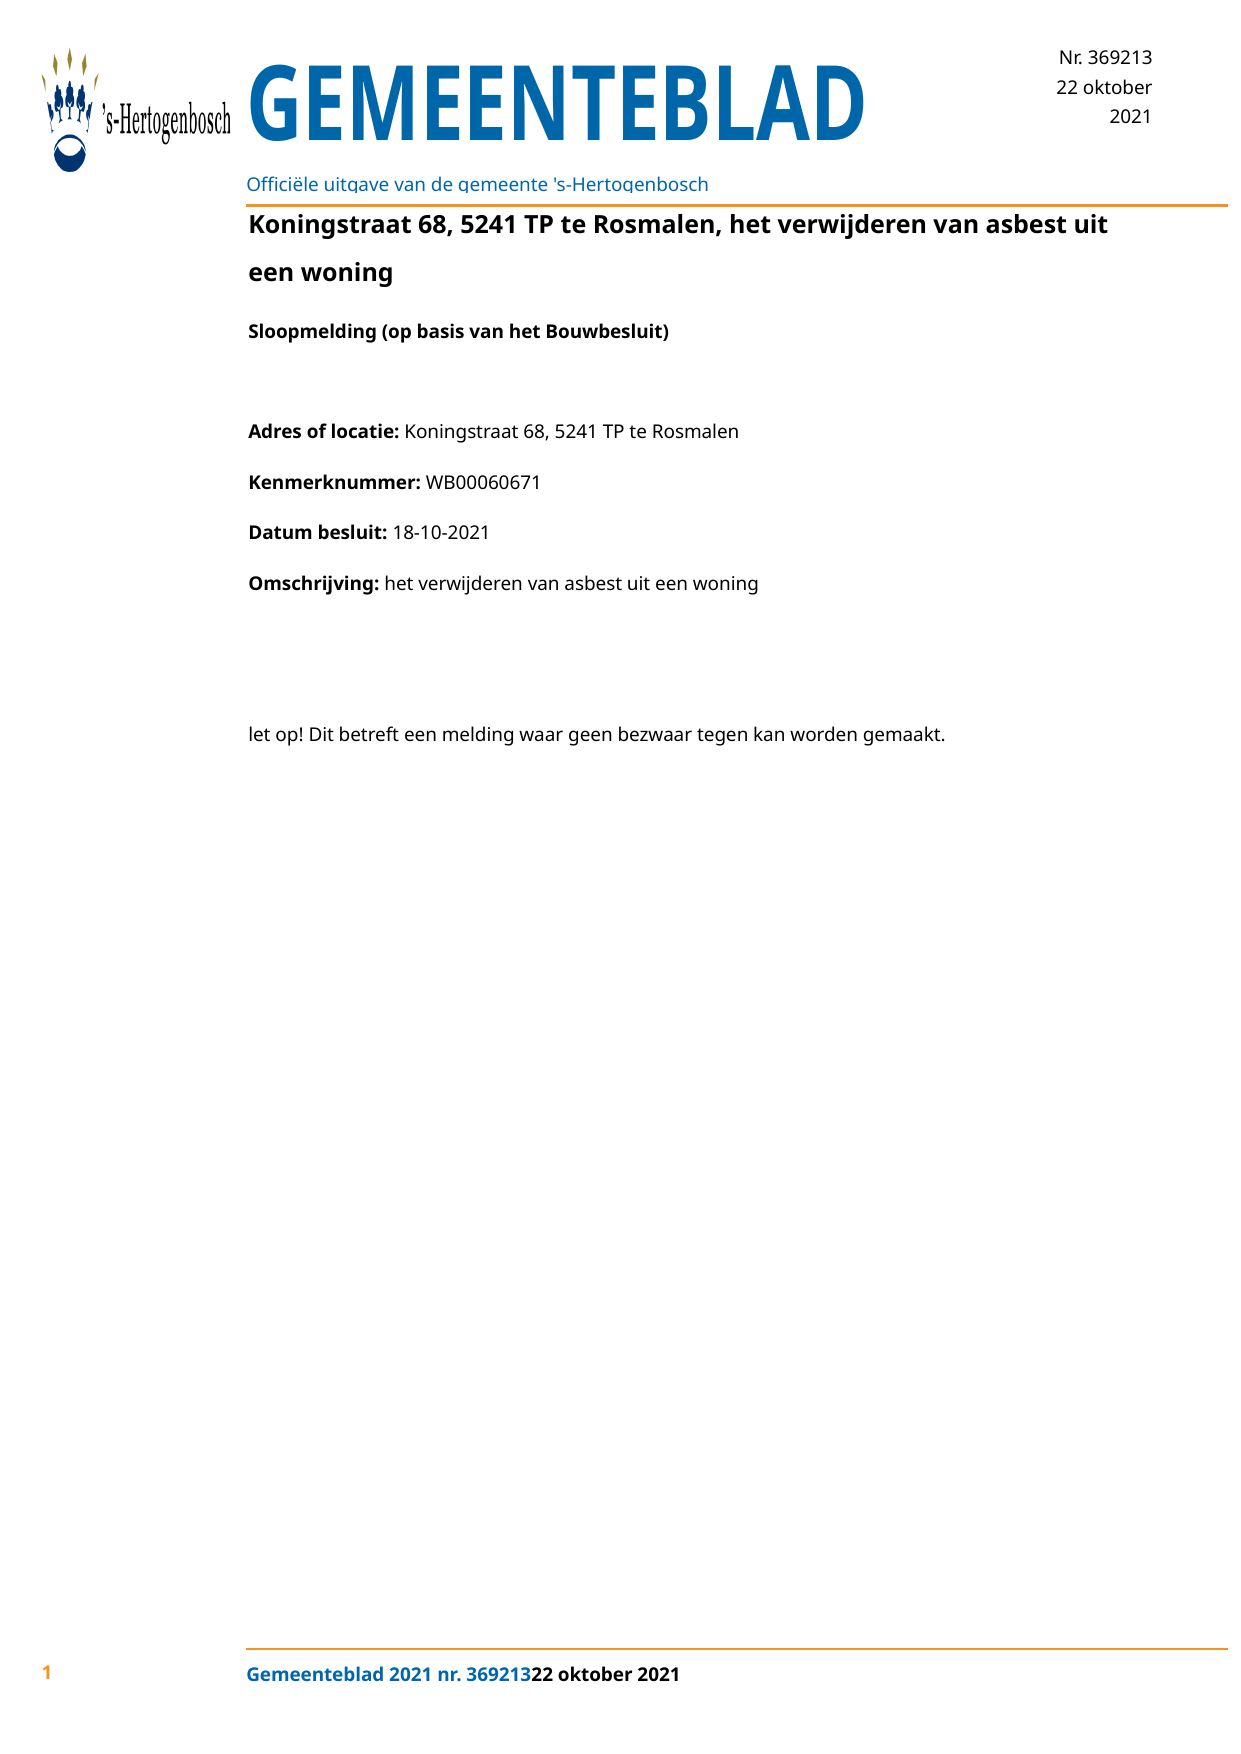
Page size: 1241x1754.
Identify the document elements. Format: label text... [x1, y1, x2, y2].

text Koningstraat 68, 5241 TP te Rosmalen, het verwijderen van asbest uit een woning [248, 207, 1152, 288]
text Omschrijving: het verwijderen van asbest uit een woning [248, 570, 1152, 596]
text Kenmerknummer: WB00060671 [248, 469, 1152, 495]
text Datum besluit: 18-10-2021 [248, 519, 1152, 545]
text Sloopmelding (op basis van het Bouwbesluit) [248, 318, 1152, 344]
picture [41, 47, 231, 172]
text let op! Dit betreft een melding waar geen bezwaar tegen kan worden gemaakt. [248, 721, 1152, 747]
text Adres of locatie: Koningstraat 68, 5241 TP te Rosmalen [248, 419, 1152, 444]
